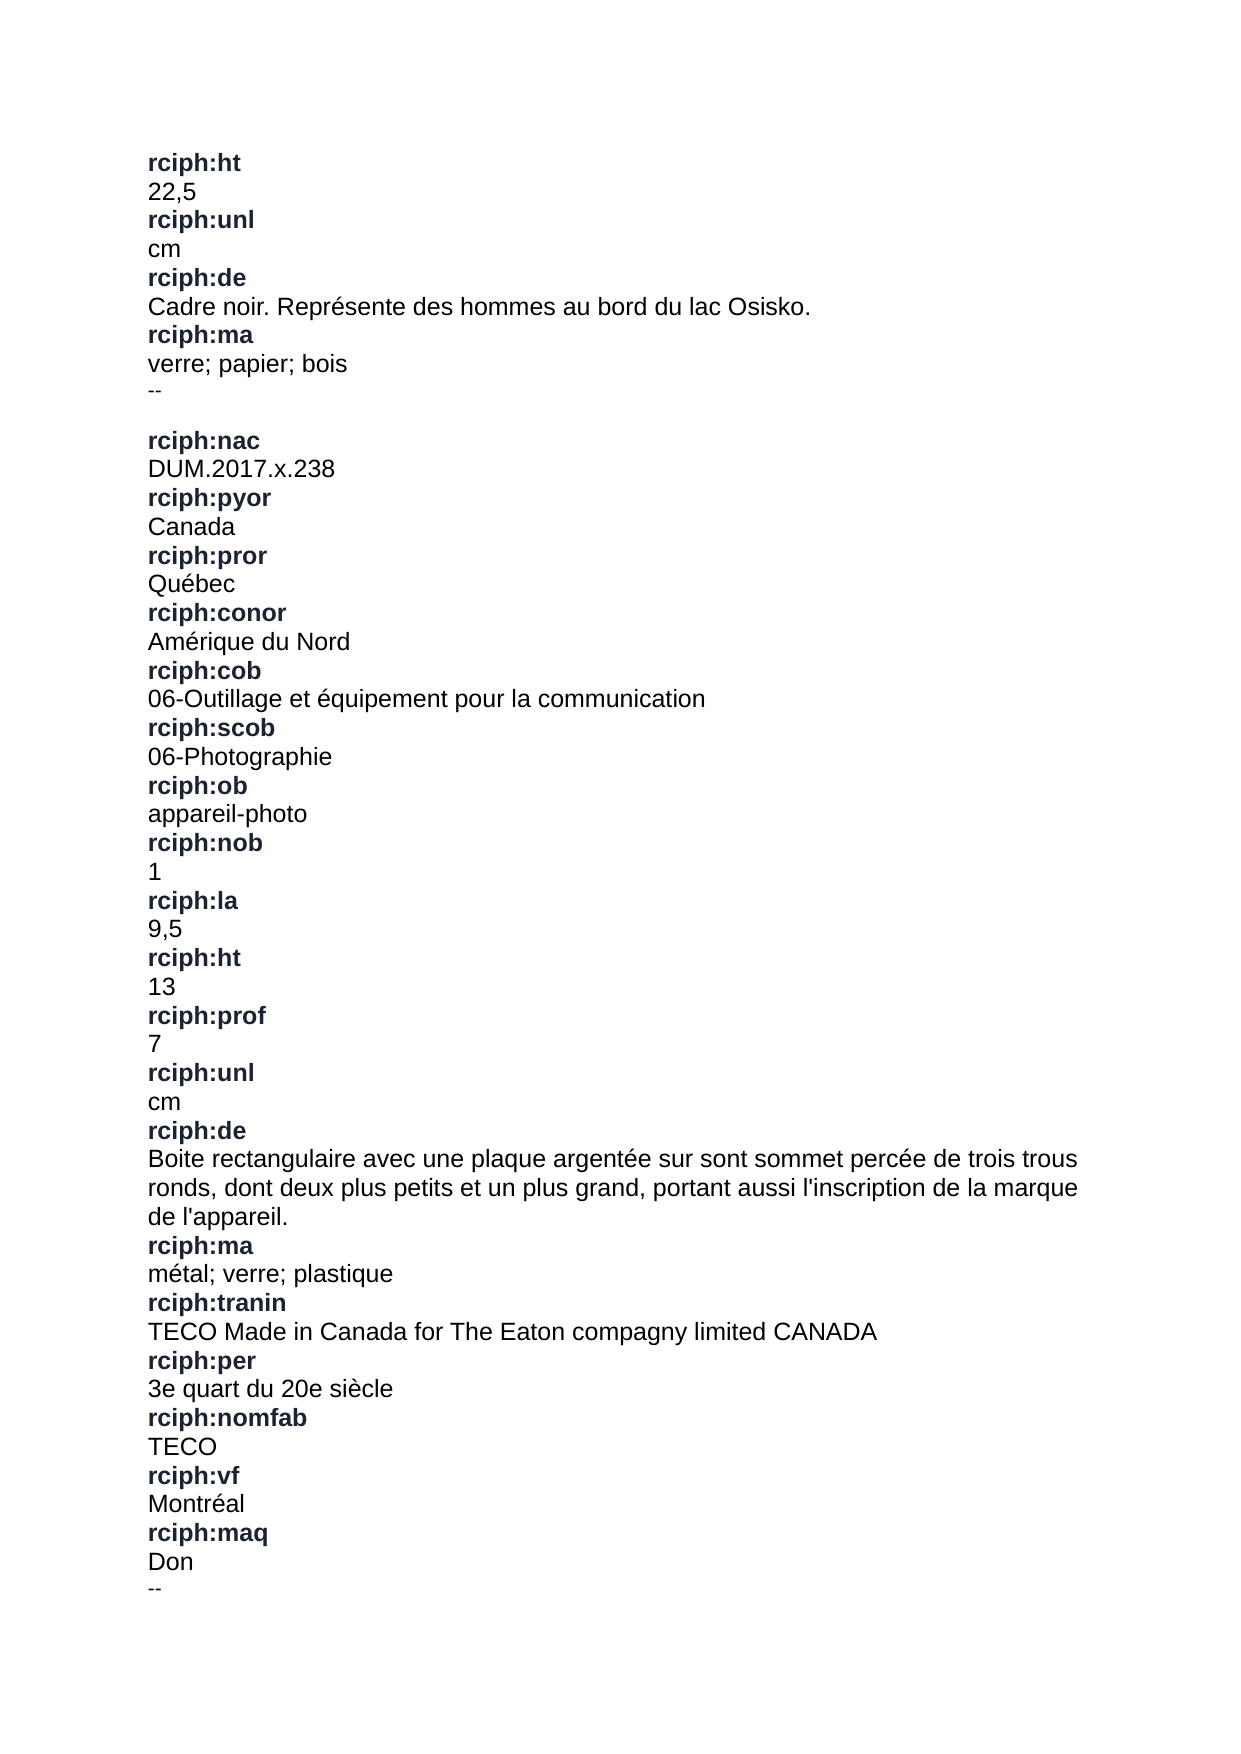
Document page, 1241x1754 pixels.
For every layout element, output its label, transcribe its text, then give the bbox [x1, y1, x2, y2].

text rciph:ht [148, 943, 1092, 972]
text rciph:per [148, 1346, 1092, 1374]
text rciph:unl [148, 1058, 1092, 1087]
text rciph:la [148, 886, 1092, 914]
text métal; verre; plastique [148, 1259, 1092, 1288]
text Québec [148, 569, 1092, 598]
text -- [148, 378, 1092, 402]
text 1 [148, 857, 1092, 886]
text rciph:maq [148, 1518, 1092, 1547]
text rciph:nac [148, 426, 1092, 454]
text rciph:conor [148, 598, 1092, 627]
text rciph:de [148, 1116, 1092, 1144]
text 3e quart du 20e siècle [148, 1374, 1092, 1403]
text rciph:nomfab [148, 1403, 1092, 1432]
text rciph:tranin [148, 1288, 1092, 1317]
text 22,5 [148, 176, 1092, 205]
text rciph:pyor [148, 483, 1092, 512]
text rciph:cob [148, 656, 1092, 684]
text Cadre noir. Représente des hommes au bord du lac Osisko. [148, 291, 1092, 320]
text rciph:de [148, 263, 1092, 291]
text Don [148, 1547, 1092, 1576]
text rciph:scob [148, 713, 1092, 742]
text cm [148, 234, 1092, 263]
text TECO [148, 1432, 1092, 1461]
text DUM.2017.x.238 [148, 454, 1092, 483]
text 06-Photographie [148, 742, 1092, 771]
text rciph:nob [148, 828, 1092, 857]
text rciph:prof [148, 1001, 1092, 1029]
text rciph:ma [148, 320, 1092, 349]
text rciph:unl [148, 205, 1092, 234]
text Amérique du Nord [148, 627, 1092, 656]
text Boite rectangulaire avec une plaque argentée sur sont sommet percée de trois trous ronds, dont deux plus petits et un plus grand, portant aussi l'inscription de la marque de l'appareil. [148, 1144, 1092, 1231]
text -- [148, 1576, 1092, 1599]
text 06-Outillage et équipement pour la communication [148, 684, 1092, 713]
text 9,5 [148, 914, 1092, 943]
text 13 [148, 972, 1092, 1001]
text rciph:ht [148, 148, 1092, 176]
text rciph:ma [148, 1231, 1092, 1259]
text rciph:ob [148, 771, 1092, 799]
text 7 [148, 1029, 1092, 1058]
text rciph:pror [148, 541, 1092, 569]
text Canada [148, 512, 1092, 541]
text rciph:vf [148, 1461, 1092, 1489]
text verre; papier; bois [148, 349, 1092, 378]
text TECO Made in Canada for The Eaton compagny limited CANADA [148, 1317, 1092, 1346]
text cm [148, 1087, 1092, 1116]
text appareil-photo [148, 799, 1092, 828]
text Montréal [148, 1489, 1092, 1518]
